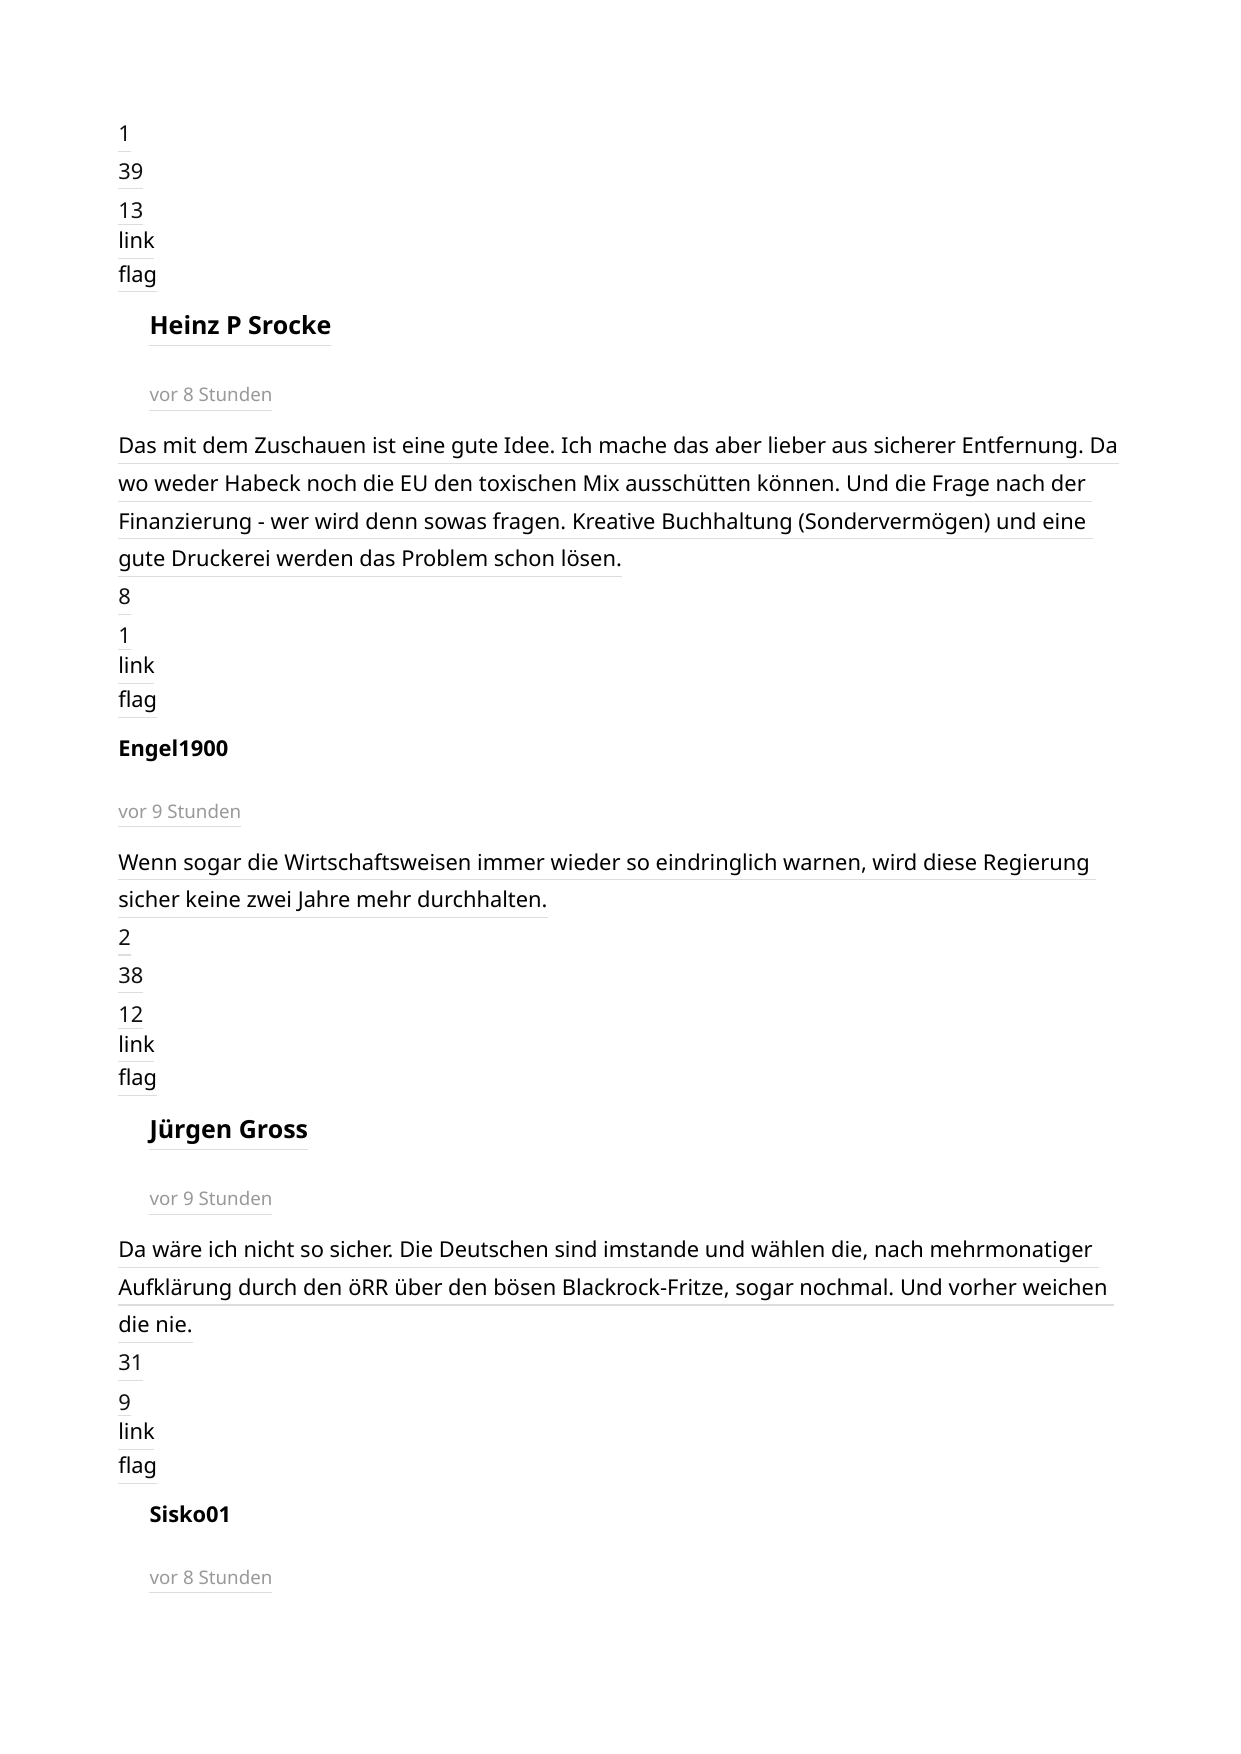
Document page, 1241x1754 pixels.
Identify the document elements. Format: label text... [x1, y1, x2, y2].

text Da wäre ich nicht so sicher. Die Deutschen sind imstande und wählen die, nach mehrmonatiger Aufklärung durch den öRR über den bösen Blackrock-Fritze, sogar nochmal. Und vorher weichen die nie. [118, 1234, 1122, 1343]
text link [118, 1416, 1122, 1450]
text 8 [118, 581, 1122, 615]
text flag [118, 259, 1122, 292]
text flag [118, 1450, 1122, 1484]
text 31 [118, 1347, 1122, 1381]
text Das mit dem Zuschauen ist eine gute Idee. Ich mache das aber lieber aus sicherer Entfernung. Da wo weder Habeck noch die EU den toxischen Mix ausschütten können. Und die Frage nach der Finanzierung - wer wird denn sowas fragen. Kreative Buchhaltung (Sondervermögen) und eine gute Druckerei werden das Problem schon lösen. [118, 430, 1122, 577]
text link [118, 225, 1122, 259]
text Heinz P Srocke [149, 308, 1122, 346]
text vor 8 Stunden [149, 382, 1117, 411]
text Jürgen Gross [149, 1112, 1122, 1150]
text link [118, 1029, 1122, 1062]
text vor 9 Stunden [118, 798, 1117, 827]
text 12 [118, 997, 1122, 1029]
text 38 [118, 959, 1122, 993]
text 2 [118, 922, 1122, 956]
text 13 [118, 193, 1122, 225]
text flag [118, 684, 1122, 718]
text flag [118, 1062, 1122, 1096]
text Engel1900 [118, 733, 1122, 763]
text Wenn sogar die Wirtschaftsweisen immer wieder so eindringlich warnen, wird diese Regierung sicher keine zwei Jahre mehr durchhalten. [118, 846, 1122, 918]
text 39 [118, 156, 1122, 189]
text 1 [118, 118, 1122, 152]
text Sisko01 [149, 1499, 1122, 1529]
text vor 9 Stunden [149, 1186, 1117, 1215]
text vor 8 Stunden [149, 1564, 1117, 1593]
text 1 [118, 619, 1122, 650]
text 9 [118, 1385, 1122, 1416]
text link [118, 650, 1122, 684]
